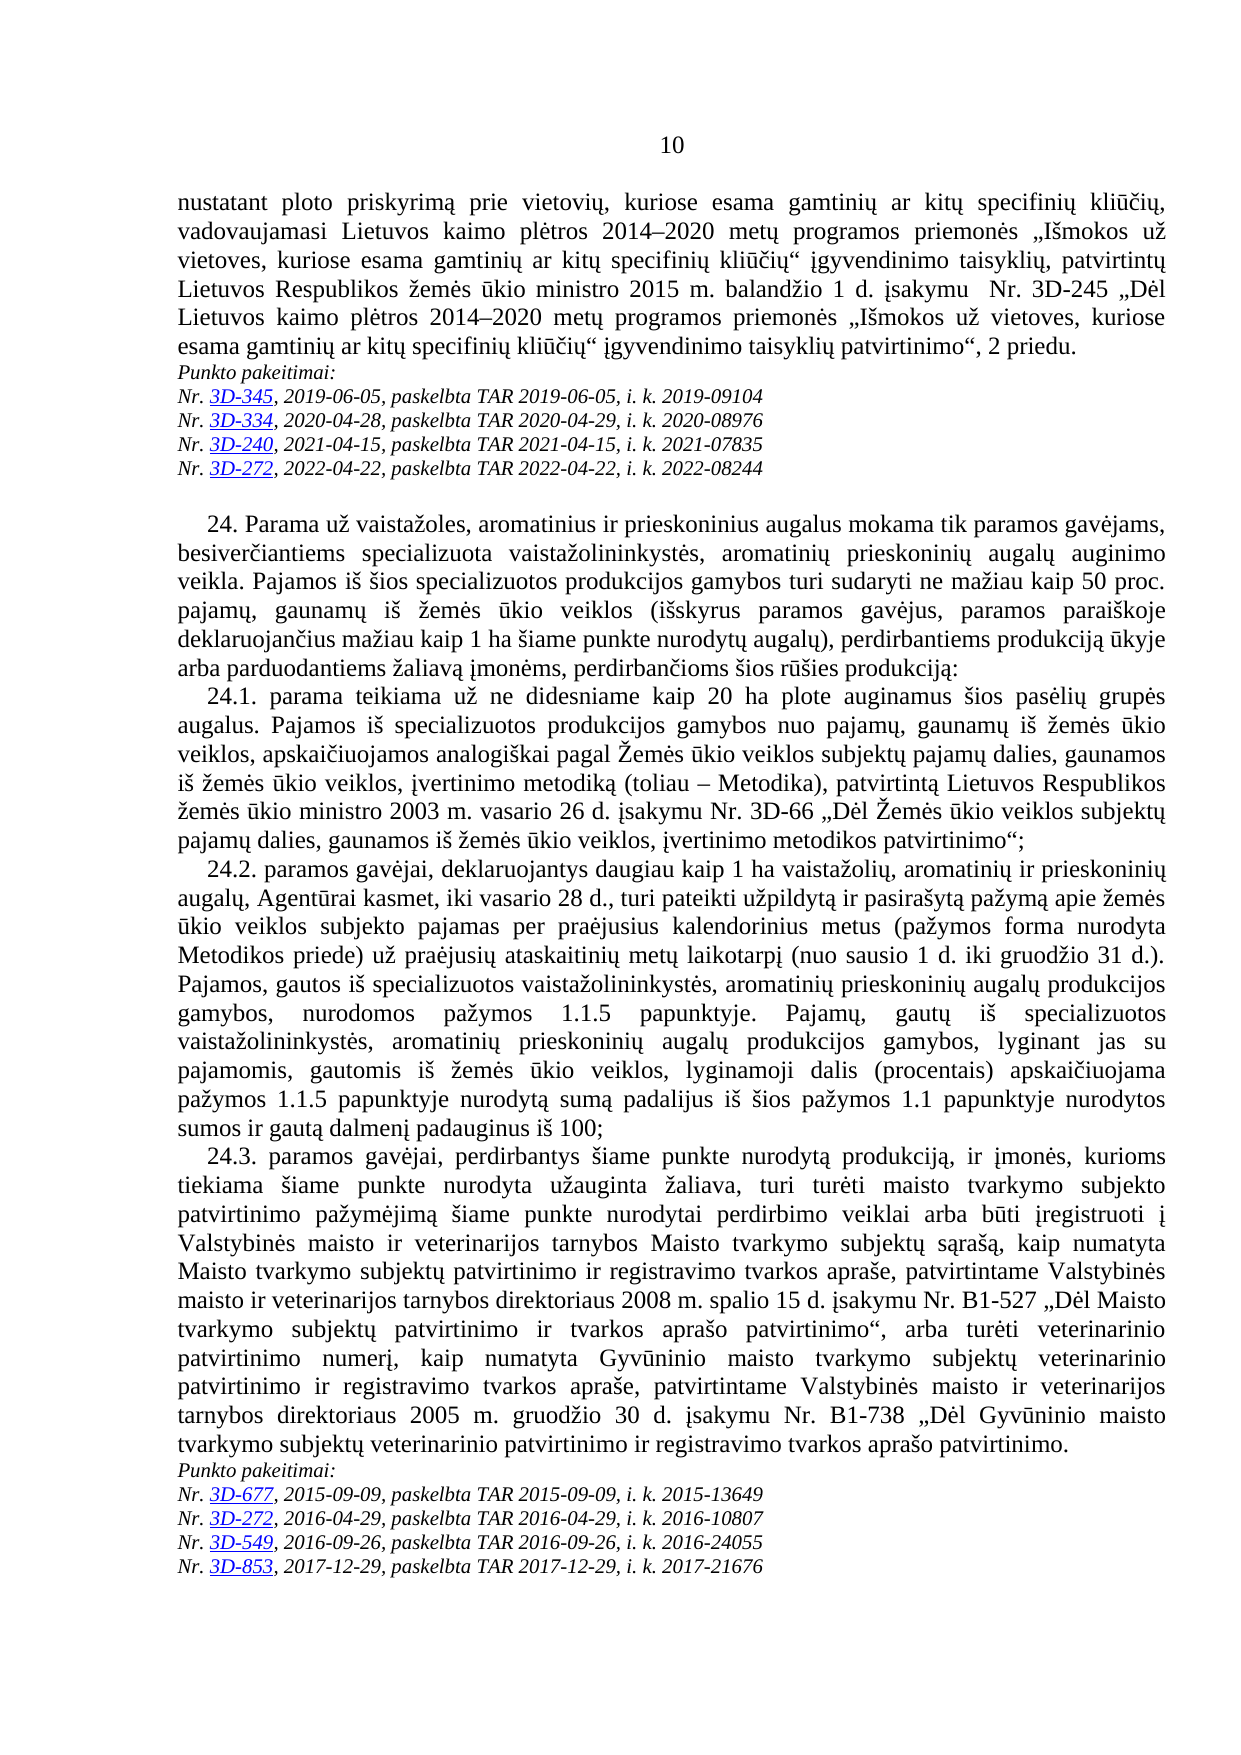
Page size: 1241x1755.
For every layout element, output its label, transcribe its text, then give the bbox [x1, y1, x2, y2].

text 24. Parama už vaistažoles, aromatinius ir prieskoninius augalus mokama tik paramos gavėjams, besiverčiantiems specializuota vaistažolininkystės, aromatinių prieskoninių augalų auginimo veikla. Pajamos iš šios specializuotos produkcijos gamybos turi sudaryti ne mažiau kaip 50 proc. pajamų, gaunamų iš žemės ūkio veiklos (išskyrus paramos gavėjus, paramos paraiškoje deklaruojančius mažiau kaip 1 ha šiame punkte nurodytų augalų), perdirbantiems produkciją ūkyje arba parduodantiems žaliavą įmonėms, perdirbančioms šios rūšies produkciją: [177, 509, 1167, 681]
text Nr. 3D-272, 2022-04-22, paskelbta TAR 2022-04-22, i. k. 2022-08244 [177, 456, 1167, 480]
text Nr. 3D-853, 2017-12-29, paskelbta TAR 2017-12-29, i. k. 2017-21676 [177, 1554, 1167, 1578]
text 24.3. paramos gavėjai, perdirbantys šiame punkte nurodytą produkciją, ir įmonės, kurioms tiekiama šiame punkte nurodyta užauginta žaliava, turi turėti maisto tvarkymo subjekto patvirtinimo pažymėjimą šiame punkte nurodytai perdirbimo veiklai arba būti įregistruoti į Valstybinės maisto ir veterinarijos tarnybos Maisto tvarkymo subjektų sąrašą, kaip numatyta Maisto tvarkymo subjektų patvirtinimo ir registravimo tvarkos apraše, patvirtintame Valstybinės maisto ir veterinarijos tarnybos direktoriaus 2008 m. spalio 15 d. įsakymu Nr. B1-527 „Dėl Maisto tvarkymo subjektų patvirtinimo ir tvarkos aprašo patvirtinimo“, arba turėti veterinarinio patvirtinimo numerį, kaip numatyta Gyvūninio maisto tvarkymo subjektų veterinarinio patvirtinimo ir registravimo tvarkos apraše, patvirtintame Valstybinės maisto ir veterinarijos tarnybos direktoriaus 2005 m. gruodžio 30 d. įsakymu Nr. B1-738 „Dėl Gyvūninio maisto tvarkymo subjektų veterinarinio patvirtinimo ir registravimo tvarkos aprašo patvirtinimo. [177, 1141, 1167, 1458]
text Punkto pakeitimai: [177, 360, 1167, 384]
text Nr. 3D-272, 2016-04-29, paskelbta TAR 2016-04-29, i. k. 2016-10807 [177, 1506, 1167, 1530]
text Punkto pakeitimai: [177, 1458, 1167, 1482]
text Nr. 3D-345, 2019-06-05, paskelbta TAR 2019-06-05, i. k. 2019-09104 [177, 384, 1167, 408]
text Nr. 3D-334, 2020-04-28, paskelbta TAR 2020-04-29, i. k. 2020-08976 [177, 408, 1167, 432]
text Nr. 3D-240, 2021-04-15, paskelbta TAR 2021-04-15, i. k. 2021-07835 [177, 432, 1167, 456]
text nustatant ploto priskyrimą prie vietovių, kuriose esama gamtinių ar kitų specifinių kliūčių, vadovaujamasi Lietuvos kaimo plėtros 2014–2020 metų programos priemonės „Išmokos už vietoves, kuriose esama gamtinių ar kitų specifinių kliūčių“ įgyvendinimo taisyklių, patvirtintų Lietuvos Respublikos žemės ūkio ministro 2015 m. balandžio 1 d. įsakymu Nr. 3D-245 „Dėl Lietuvos kaimo plėtros 2014–2020 metų programos priemonės „Išmokos už vietoves, kuriose esama gamtinių ar kitų specifinių kliūčių“ įgyvendinimo taisyklių patvirtinimo“, 2 priedu. [177, 187, 1167, 360]
text 24.2. paramos gavėjai, deklaruojantys daugiau kaip 1 ha vaistažolių, aromatinių ir prieskoninių augalų, Agentūrai kasmet, iki vasario 28 d., turi pateikti užpildytą ir pasirašytą pažymą apie žemės ūkio veiklos subjekto pajamas per praėjusius kalendorinius metus (pažymos forma nurodyta Metodikos priede) už praėjusių ataskaitinių metų laikotarpį (nuo sausio 1 d. iki gruodžio 31 d.). Pajamos, gautos iš specializuotos vaistažolininkystės, aromatinių prieskoninių augalų produkcijos gamybos, nurodomos pažymos 1.1.5 papunktyje. Pajamų, gautų iš specializuotos vaistažolininkystės, aromatinių prieskoninių augalų produkcijos gamybos, lyginant jas su pajamomis, gautomis iš žemės ūkio veiklos, lyginamoji dalis (procentais) apskaičiuojama pažymos 1.1.5 papunktyje nurodytą sumą padalijus iš šios pažymos 1.1 papunktyje nurodytos sumos ir gautą dalmenį padauginus iš 100; [177, 854, 1167, 1141]
text 24.1. parama teikiama už ne didesniame kaip 20 ha plote auginamus šios pasėlių grupės augalus. Pajamos iš specializuotos produkcijos gamybos nuo pajamų, gaunamų iš žemės ūkio veiklos, apskaičiuojamos analogiškai pagal Žemės ūkio veiklos subjektų pajamų dalies, gaunamos iš žemės ūkio veiklos, įvertinimo metodiką (toliau – Metodika), patvirtintą Lietuvos Respublikos žemės ūkio ministro 2003 m. vasario 26 d. įsakymu Nr. 3D-66 „Dėl Žemės ūkio veiklos subjektų pajamų dalies, gaunamos iš žemės ūkio veiklos, įvertinimo metodikos patvirtinimo“; [177, 681, 1167, 854]
text Nr. 3D-549, 2016-09-26, paskelbta TAR 2016-09-26, i. k. 2016-24055 [177, 1530, 1167, 1554]
text Nr. 3D-677, 2015-09-09, paskelbta TAR 2015-09-09, i. k. 2015-13649 [177, 1482, 1167, 1506]
